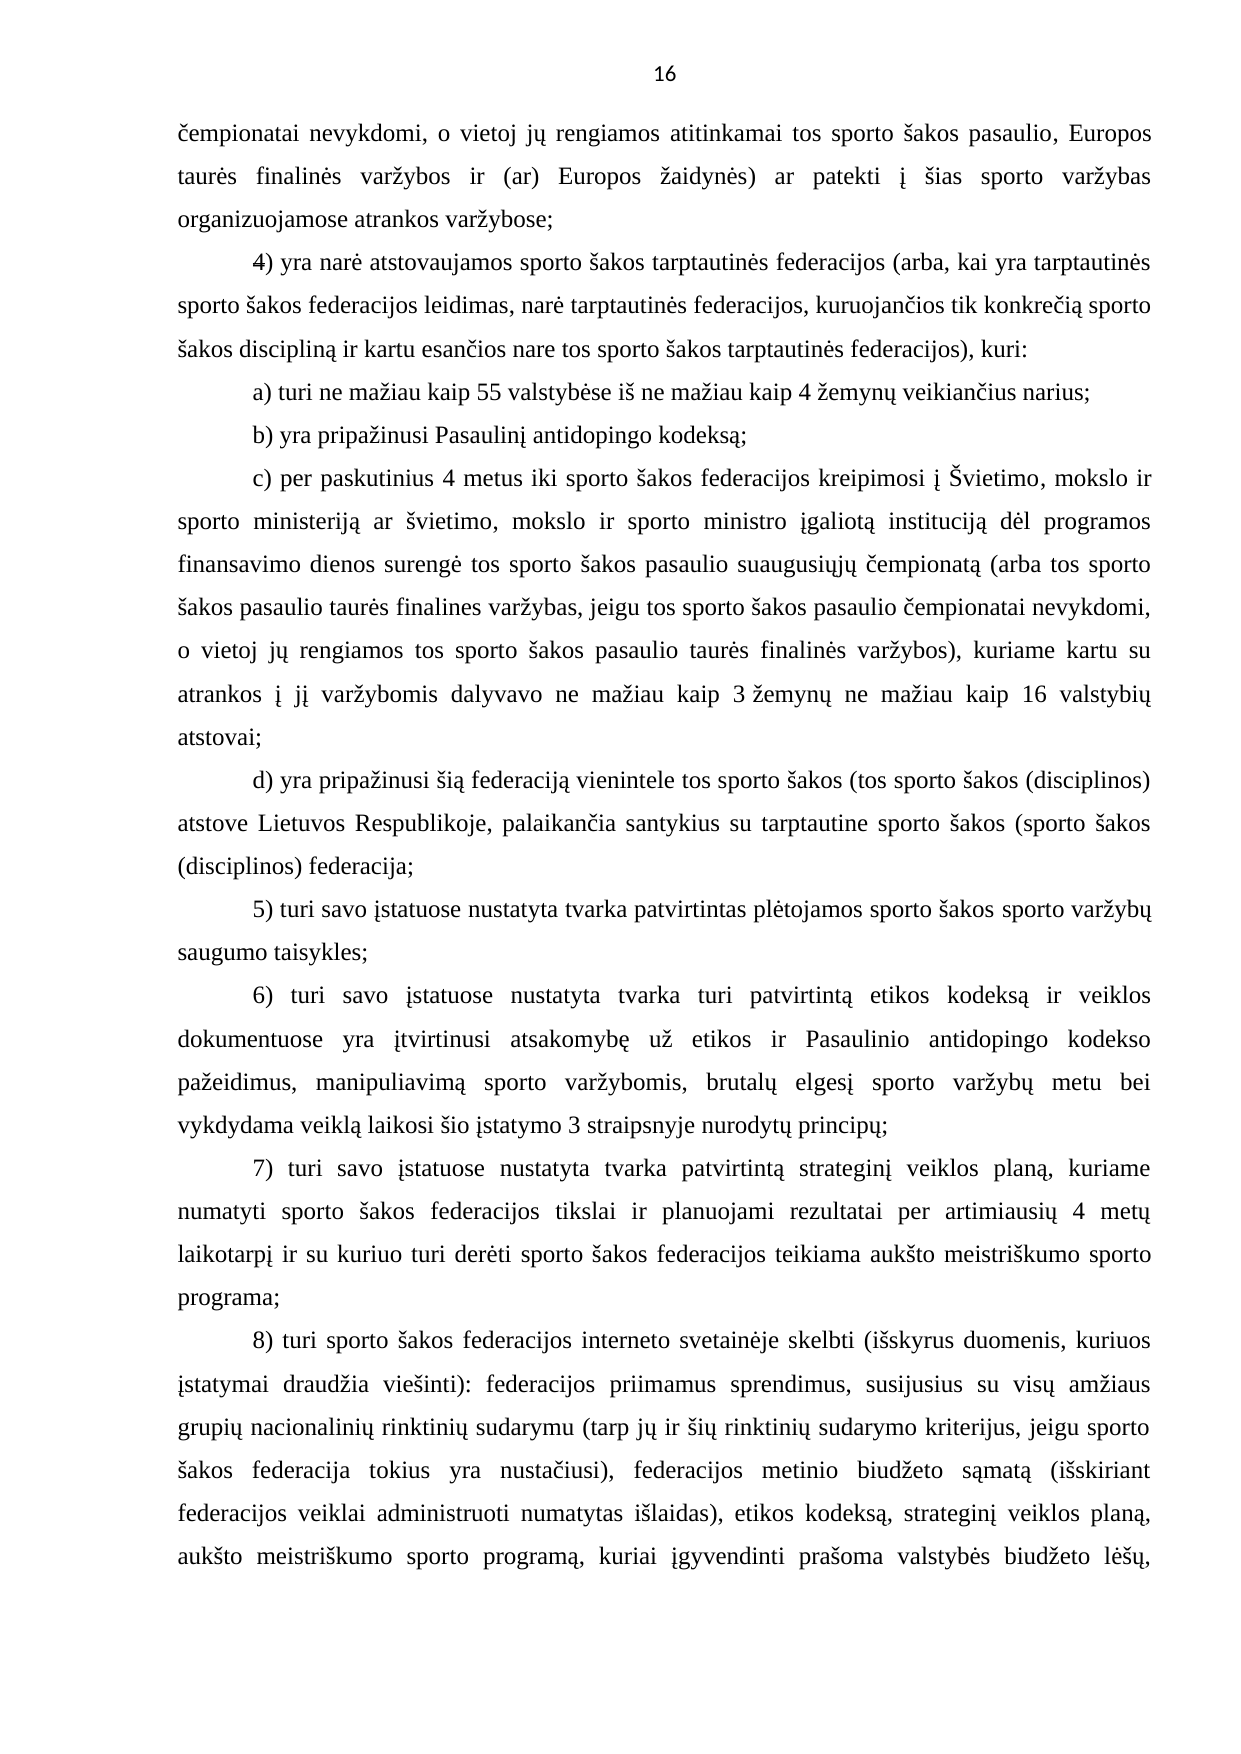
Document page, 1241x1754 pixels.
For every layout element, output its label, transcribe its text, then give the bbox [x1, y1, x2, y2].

text c) per paskutinius 4 metus iki sporto šakos federacijos kreipimosi į Švietimo, mokslo ir sporto ministeriją ar švietimo, mokslo ir sporto ministro įgaliotą instituciją dėl programos finansavimo dienos surengė tos sporto šakos pasaulio suaugusiųjų čempionatą (arba tos sporto šakos pasaulio taurės finalines varžybas, jeigu tos sporto šakos pasaulio čempionatai nevykdomi, o vietoj jų rengiamos tos sporto šakos pasaulio taurės finalinės varžybos), kuriame kartu su atrankos į jį varžybomis dalyvavo ne mažiau kaip 3 žemynų ne mažiau kaip 16 valstybių atstovai; [177, 463, 1152, 751]
text 7) turi savo įstatuose nustatyta tvarka patvirtintą strateginį veiklos planą, kuriame numatyti sporto šakos federacijos tikslai ir planuojami rezultatai per artimiausių 4 metų laikotarpį ir su kuriuo turi derėti sporto šakos federacijos teikiama aukšto meistriškumo sporto programa; [177, 1153, 1152, 1311]
text d) yra pripažinusi šią federaciją vienintele tos sporto šakos (tos sporto šakos (disciplinos) atstove Lietuvos Respublikoje, palaikančia santykius su tarptautine sporto šakos (sporto šakos (disciplinos) federacija; [177, 765, 1152, 880]
text 4) yra narė atstovaujamos sporto šakos tarptautinės federacijos (arba, kai yra tarptautinės sporto šakos federacijos leidimas, narė tarptautinės federacijos, kuruojančios tik konkrečią sporto šakos discipliną ir kartu esančios nare tos sporto šakos tarptautinės federacijos), kuri: [177, 247, 1152, 362]
text 5) turi savo įstatuose nustatyta tvarka patvirtintas plėtojamos sporto šakos sporto varžybų saugumo taisykles; [177, 894, 1152, 966]
text 8) turi sporto šakos federacijos interneto svetainėje skelbti (išskyrus duomenis, kuriuos įstatymai draudžia viešinti): federacijos priimamus sprendimus, susijusius su visų amžiaus grupių nacionalinių rinktinių sudarymu (tarp jų ir šių rinktinių sudarymo kriterijus, jeigu sporto šakos federacija tokius yra nustačiusi), federacijos metinio biudžeto sąmatą (išskiriant federacijos veiklai administruoti numatytas išlaidas), etikos kodeksą, strateginį veiklos planą, aukšto meistriškumo sporto programą, kuriai įgyvendinti prašoma valstybės biudžeto lėšų, [177, 1326, 1152, 1570]
text 6) turi savo įstatuose nustatyta tvarka turi patvirtintą etikos kodeksą ir veiklos dokumentuose yra įtvirtinusi atsakomybę už etikos ir Pasaulinio antidopingo kodekso pažeidimus, manipuliavimą sporto varžybomis, brutalų elgesį sporto varžybų metu bei vykdydama veiklą laikosi šio įstatymo 3 straipsnyje nurodytų principų; [177, 981, 1152, 1139]
text b) yra pripažinusi Pasaulinį antidopingo kodeksą; [177, 420, 1152, 449]
text čempionatai nevykdomi, o vietoj jų rengiamos atitinkamai tos sporto šakos pasaulio, Europos taurės finalinės varžybos ir (ar) Europos žaidynės) ar patekti į šias sporto varžybas organizuojamose atrankos varžybose; [177, 118, 1152, 233]
text a) turi ne mažiau kaip 55 valstybėse iš ne mažiau kaip 4 žemynų veikiančius narius; [177, 377, 1152, 406]
